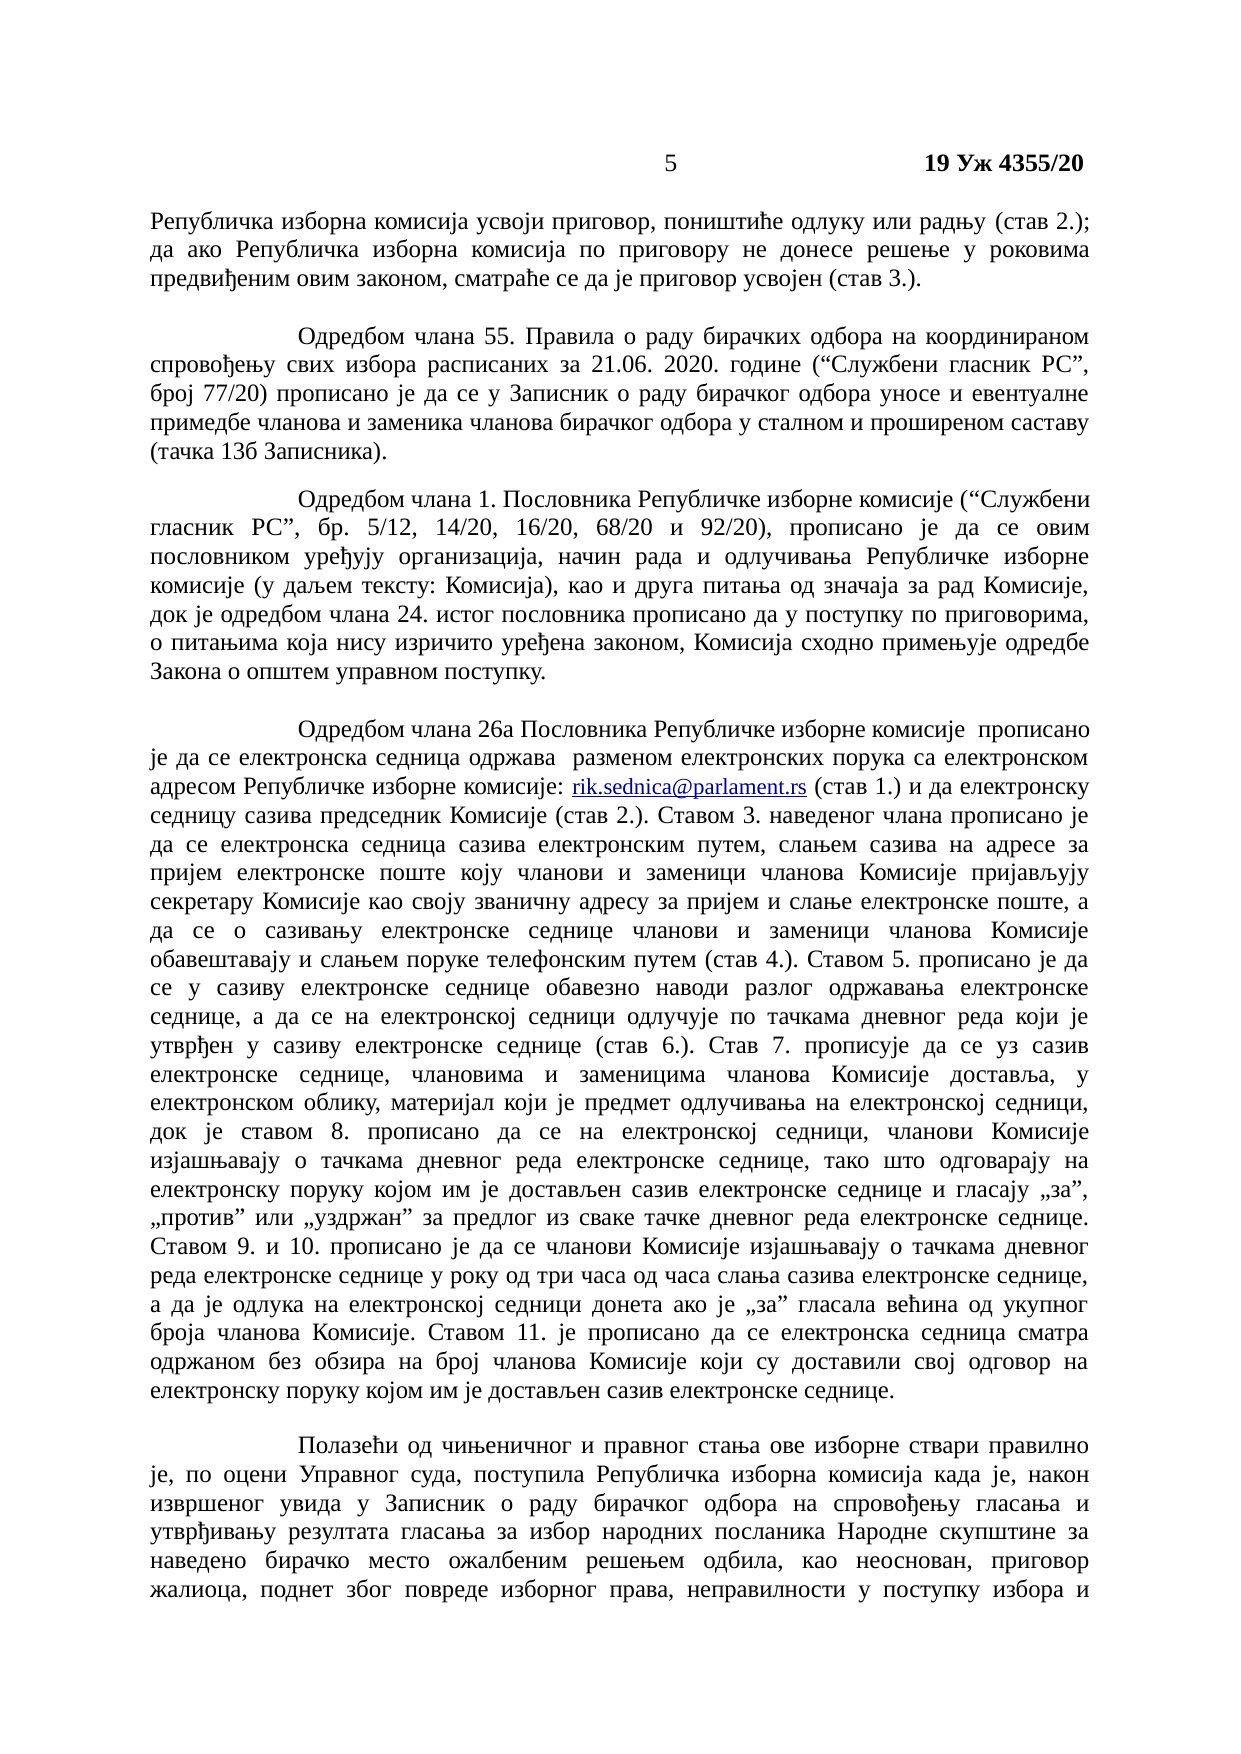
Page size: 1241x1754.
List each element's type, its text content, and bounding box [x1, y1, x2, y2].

text Одредбом члана 26а Пословника Републичке изборне комисије прописано је да се електронска седница одржава разменом електронских порука са електронском адресом Републичке изборне комисије: rik.sednica@parlament.rs (став 1.) и да електронску седницу сазива председник Комисије (став 2.). Ставом 3. наведеног члана прописано је да се електронска седница сазива електронским путем, слањем сазива на адресе за пријем електронске поште коју чланови и заменици чланова Комисије пријављују секретару Комисије као своју званичну адресу за пријем и слање електронске поште, а да се о сазивању електронске седнице чланови и заменици чланова Комисије обавештавају и слањем поруке телефонским путем (став 4.). Ставом 5. прописано је да се у сазиву електронске седнице обавезно наводи разлог одржавања електронске седнице, а да се на електронској седници одлучује по тачкама дневног реда који је утврђен у сазиву електронске седнице (став 6.). Став 7. прописује да се уз сазив електронске седнице, члановима и заменицима чланова Комисије доставља, у електронском облику, материјал који је предмет одлучивања на електронској седници, док је ставом 8. прописано да се на електронској седници, чланови Комисије изјашњавају о тачкама дневног реда електронске седнице, тако што одговарају на електронску поруку којом им је достављен сазив електронске седнице и гласају „за”, „против” или „уздржан” за предлог из сваке тачке дневног реда електронске седнице. Ставом 9. и 10. прописано је да се чланови Комисије изјашњавају о тачкама дневног реда електронске седнице у року од три часа од часа слања сазива електронске седнице, а да је одлука на електронској седници донета ако је „за” гласала већина од укупног броја чланова Комисије. Ставом 11. је прописано да се електронска седница сматра одржаном без обзира на број чланова Комисије који су доставили свој одговор на електронску поруку којом им је достављен сазив електронске седнице. [150, 714, 1090, 1404]
text Републичка изборна комисија усвоји приговор, поништиће одлуку или радњу (став 2.); да ако Републичка изборна комисија по приговору не донесе решење у роковима предвиђеним овим законом, сматраће се да је приговор усвојен (став 3.). [150, 206, 1090, 292]
text Одредбом члана 55. Правила о раду бирачких одбора на координираном спровођењу свих избора расписаних за 21.06. 2020. године (“Службени гласник РС”, број 77/20) прописано је да се у Записник о раду бирачког одбора уносе и евентуалне примедбе чланова и заменика чланова бирачког одбора у сталном и проширеном саставу (тачка 13б Записника). [150, 321, 1090, 464]
text Полазећи од чињеничног и правног стања ове изборне ствари правилно је, по оцени Управног суда, поступила Републичка изборна комисија када је, након извршеног увида у Записник о раду бирачког одбора на спровођењу гласања и утврђивању резултата гласања за избор народних посланика Народне скупштине за наведено бирачко место ожалбеним решењем одбила, као неоснован, приговор жалиоца, поднет због повреде изборног права, неправилности у поступку избора и [150, 1430, 1090, 1603]
text Одредбом члана 1. Пословника Републичке изборне комисије (“Службени гласник РС”, бр. 5/12, 14/20, 16/20, 68/20 и 92/20), прописано је да се овим пословником уређују организација, начин рада и одлучивања Републичке изборне комисије (у даљем тексту: Комисија), као и друга питања од значаја за рад Комисије, док је одредбом члана 24. истог пословника прописано да у поступку по приговорима, о питањима која нису изричито уређена законом, Комисија сходно примењује одредбе Закона о општем управном поступку. [150, 484, 1090, 685]
